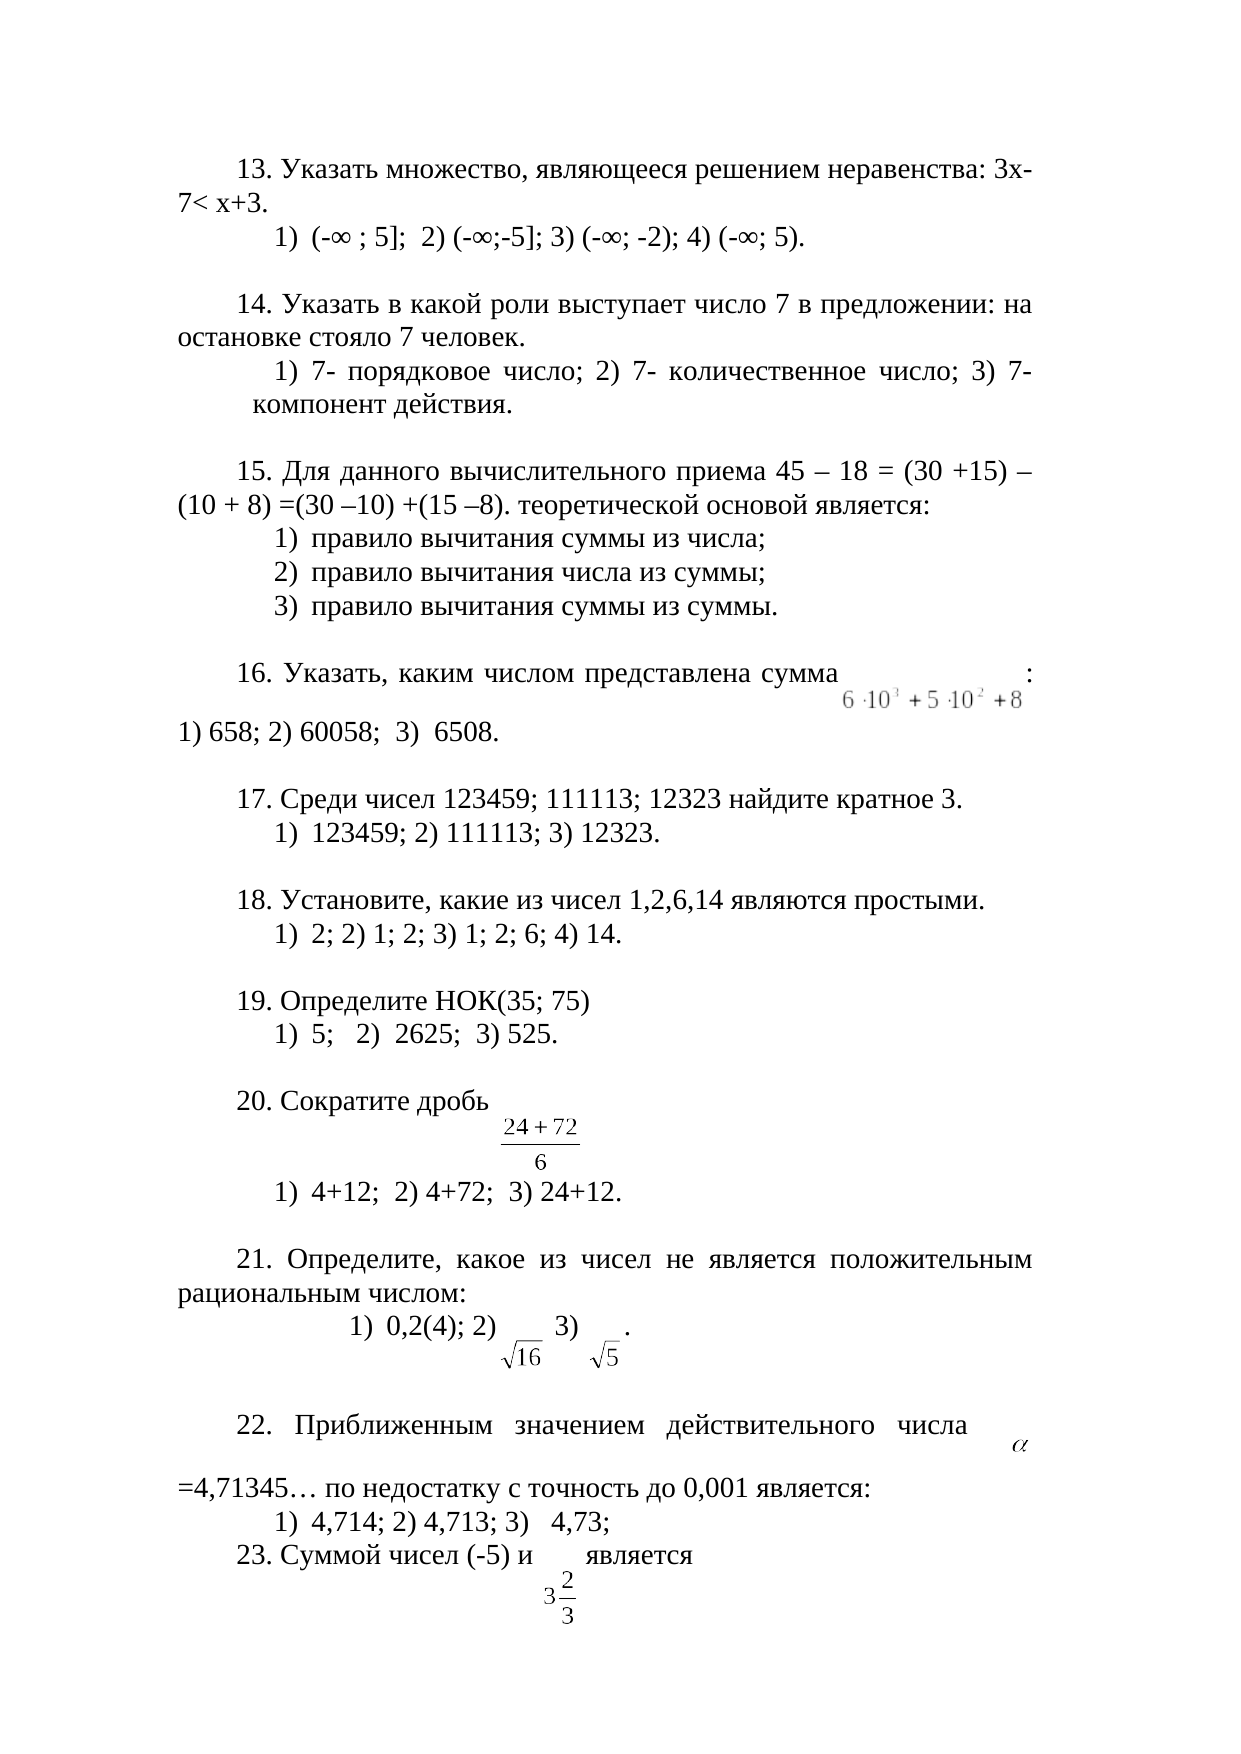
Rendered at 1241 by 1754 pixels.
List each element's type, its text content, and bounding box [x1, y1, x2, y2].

text 18. Установите, какие из чисел 1,2,6,14 являются простыми. [177, 882, 1033, 916]
list 4,714; 2) 4,713; 3) 4,73; [215, 1504, 1033, 1537]
text 23. Суммой чисел (-5) и является [177, 1537, 1033, 1628]
text 21. Определите, какое из чисел не является положительным рациональным числом: [177, 1241, 1033, 1308]
text 19. Определите НОК(35; 75) [177, 983, 1033, 1016]
text 15. Для данного вычислительного приема 45 – 18 = (30 +15) – (10 + 8) =(30 –10) +(15 –8). теоретической основой является: [177, 453, 1033, 521]
list правило вычитания числа из суммы; [215, 554, 1033, 588]
text 20. Сократите дробь [177, 1083, 1033, 1174]
text 17. Среди чисел 123459; 111113; 12323 найдите кратное 3. [177, 782, 1033, 815]
list (-∞ ; 5]; 2) (-∞;-5]; 3) (-∞; -2); 4) (-∞; 5). [215, 219, 1033, 252]
list правило вычитания суммы из суммы. [215, 588, 1033, 621]
list 123459; 2) 111113; 3) 12323. [215, 815, 1033, 849]
list 2; 2) 1; 2; 3) 1; 2; 6; 4) 14. [215, 916, 1033, 949]
text 14. Указать в какой роли выступает число 7 в предложении: на остановке стояло 7 человек. [177, 286, 1033, 353]
text 22. Приближенным значением действительного числа =4,71345… по недостатку с точность до 0,001 является: [177, 1407, 1033, 1504]
list 7- порядковое число; 2) 7- количественное число; 3) 7- компонент действия. [215, 353, 1033, 420]
list 4+12; 2) 4+72; 3) 24+12. [215, 1174, 1033, 1208]
list 5; 2) 2625; 3) 525. [215, 1016, 1033, 1050]
text 13. Указать множество, являющееся решением неравенства: 3х-7< х+3. [177, 152, 1033, 219]
list правило вычитания суммы из числа; [215, 521, 1033, 554]
text 16. Указать, каким числом представлена сумма: 1) 658; 2) 60058; 3) 6508. [177, 655, 1033, 748]
list 0,2(4); 2) 3) . [290, 1308, 1033, 1373]
